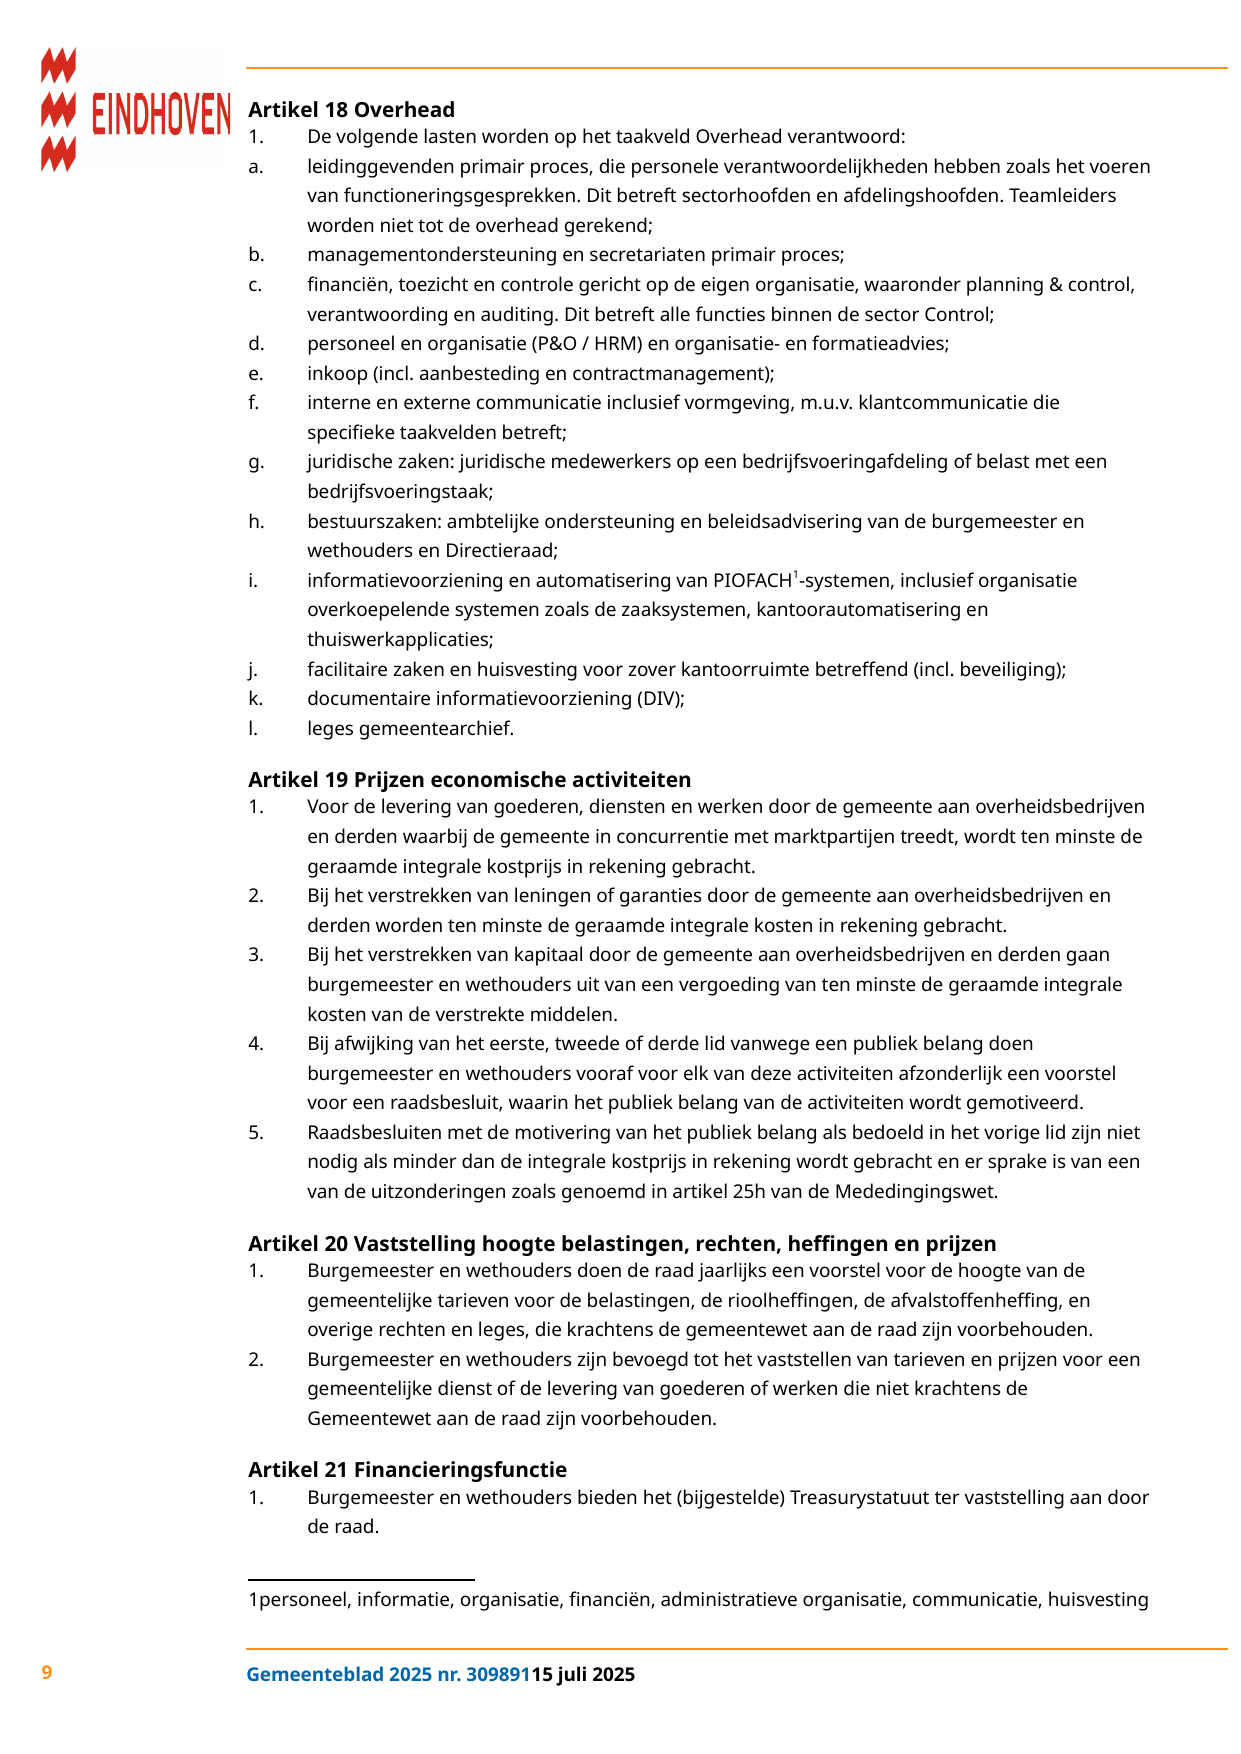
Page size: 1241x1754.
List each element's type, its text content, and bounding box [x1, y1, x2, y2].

list leidinggevenden primair proces, die personele verantwoordelijkheden hebben zoals het voeren van functioneringsgesprekken. Dit betreft sectorhoofden en afdelingshoofden. Teamleiders worden niet tot de overhead gerekend; [248, 153, 1152, 238]
picture [41, 47, 231, 172]
list Burgemeester en wethouders doen de raad jaarlijks een voorstel voor de hoogte van de gemeentelijke tarieven voor de belastingen, de rioolheffingen, de afvalstoffenheffing, en overige rechten en leges, die krachtens de gemeentewet aan de raad zijn voorbehouden. [248, 1257, 1152, 1342]
list Voor de levering van goederen, diensten en werken door de gemeente aan overheidsbedrijven en derden waarbij de gemeente in concurrentie met marktpartijen treedt, wordt ten minste de geraamde integrale kostprijs in rekening gebracht. [248, 794, 1152, 879]
list leges gemeentearchief. [248, 715, 1152, 741]
text Artikel 21 Financieringsfunctie [248, 1456, 1152, 1484]
list Raadsbesluiten met de motivering van het publiek belang als bedoeld in het vorige lid zijn niet nodig als minder dan de integrale kostprijs in rekening wordt gebracht en er sprake is van een van de uitzonderingen zoals genoemd in artikel 25h van de Mededingingswet. [248, 1119, 1152, 1204]
text Artikel 19 Prijzen economische activiteiten [248, 765, 1152, 794]
list personeel en organisatie (P&O / HRM) en organisatie- en formatieadvies; [248, 330, 1152, 356]
list Bij afwijking van het eerste, tweede of derde lid vanwege een publiek belang doen burgemeester en wethouders vooraf voor elk van deze activiteiten afzonderlijk een voorstel voor een raadsbesluit, waarin het publiek belang van de activiteiten wordt gemotiveerd. [248, 1030, 1152, 1115]
list inkoop (incl. aanbesteding en contractmanagement); [248, 360, 1152, 386]
text Artikel 20 Vaststelling hoogte belastingen, rechten, heffingen en prijzen [248, 1229, 1152, 1257]
list interne en externe communicatie inclusief vormgeving, m.u.v. klantcommunicatie die specifieke taakvelden betreft; [248, 389, 1152, 445]
list managementondersteuning en secretariaten primair proces; [248, 242, 1152, 267]
list Burgemeester en wethouders bieden het (bijgestelde) Treasurystatuut ter vaststelling aan door de raad. [248, 1484, 1152, 1539]
list informatievoorziening en automatisering van PIOFACH-systemen, inclusief organisatie overkoepelende systemen zoals de zaaksystemen, kantoorautomatisering en thuiswerkapplicaties; [248, 567, 1152, 652]
list bestuurszaken: ambtelijke ondersteuning en beleidsadvisering van de burgemeester en wethouders en Directieraad; [248, 508, 1152, 563]
list De volgende lasten worden op het taakveld Overhead verantwoord: [248, 123, 1152, 149]
list facilitaire zaken en huisvesting voor zover kantoorruimte betreffend (incl. beveiliging); [248, 656, 1152, 681]
list juridische zaken: juridische medewerkers op een bedrijfsvoeringafdeling of belast met een bedrijfsvoeringstaak; [248, 449, 1152, 504]
text Artikel 18 Overhead [248, 95, 1152, 123]
list financiën, toezicht en controle gericht op de eigen organisatie, waaronder planning & control, verantwoording en auditing. Dit betreft alle functies binnen de sector Control; [248, 271, 1152, 326]
list documentaire informatievoorziening (DIV); [248, 685, 1152, 711]
list Burgemeester en wethouders zijn bevoegd tot het vaststellen van tarieven en prijzen voor een gemeentelijke dienst of de levering van goederen of werken die niet krachtens de Gemeentewet aan de raad zijn voorbehouden. [248, 1346, 1152, 1431]
list personeel, informatie, organisatie, financiën, administratieve organisatie, communicatie, huisvesting [248, 1586, 1152, 1612]
list Bij het verstrekken van leningen of garanties door de gemeente aan overheidsbedrijven en derden worden ten minste de geraamde integrale kosten in rekening gebracht. [248, 882, 1152, 938]
list Bij het verstrekken van kapitaal door de gemeente aan overheidsbedrijven en derden gaan burgemeester en wethouders uit van een vergoeding van ten minste de geraamde integrale kosten van de verstrekte middelen. [248, 942, 1152, 1027]
